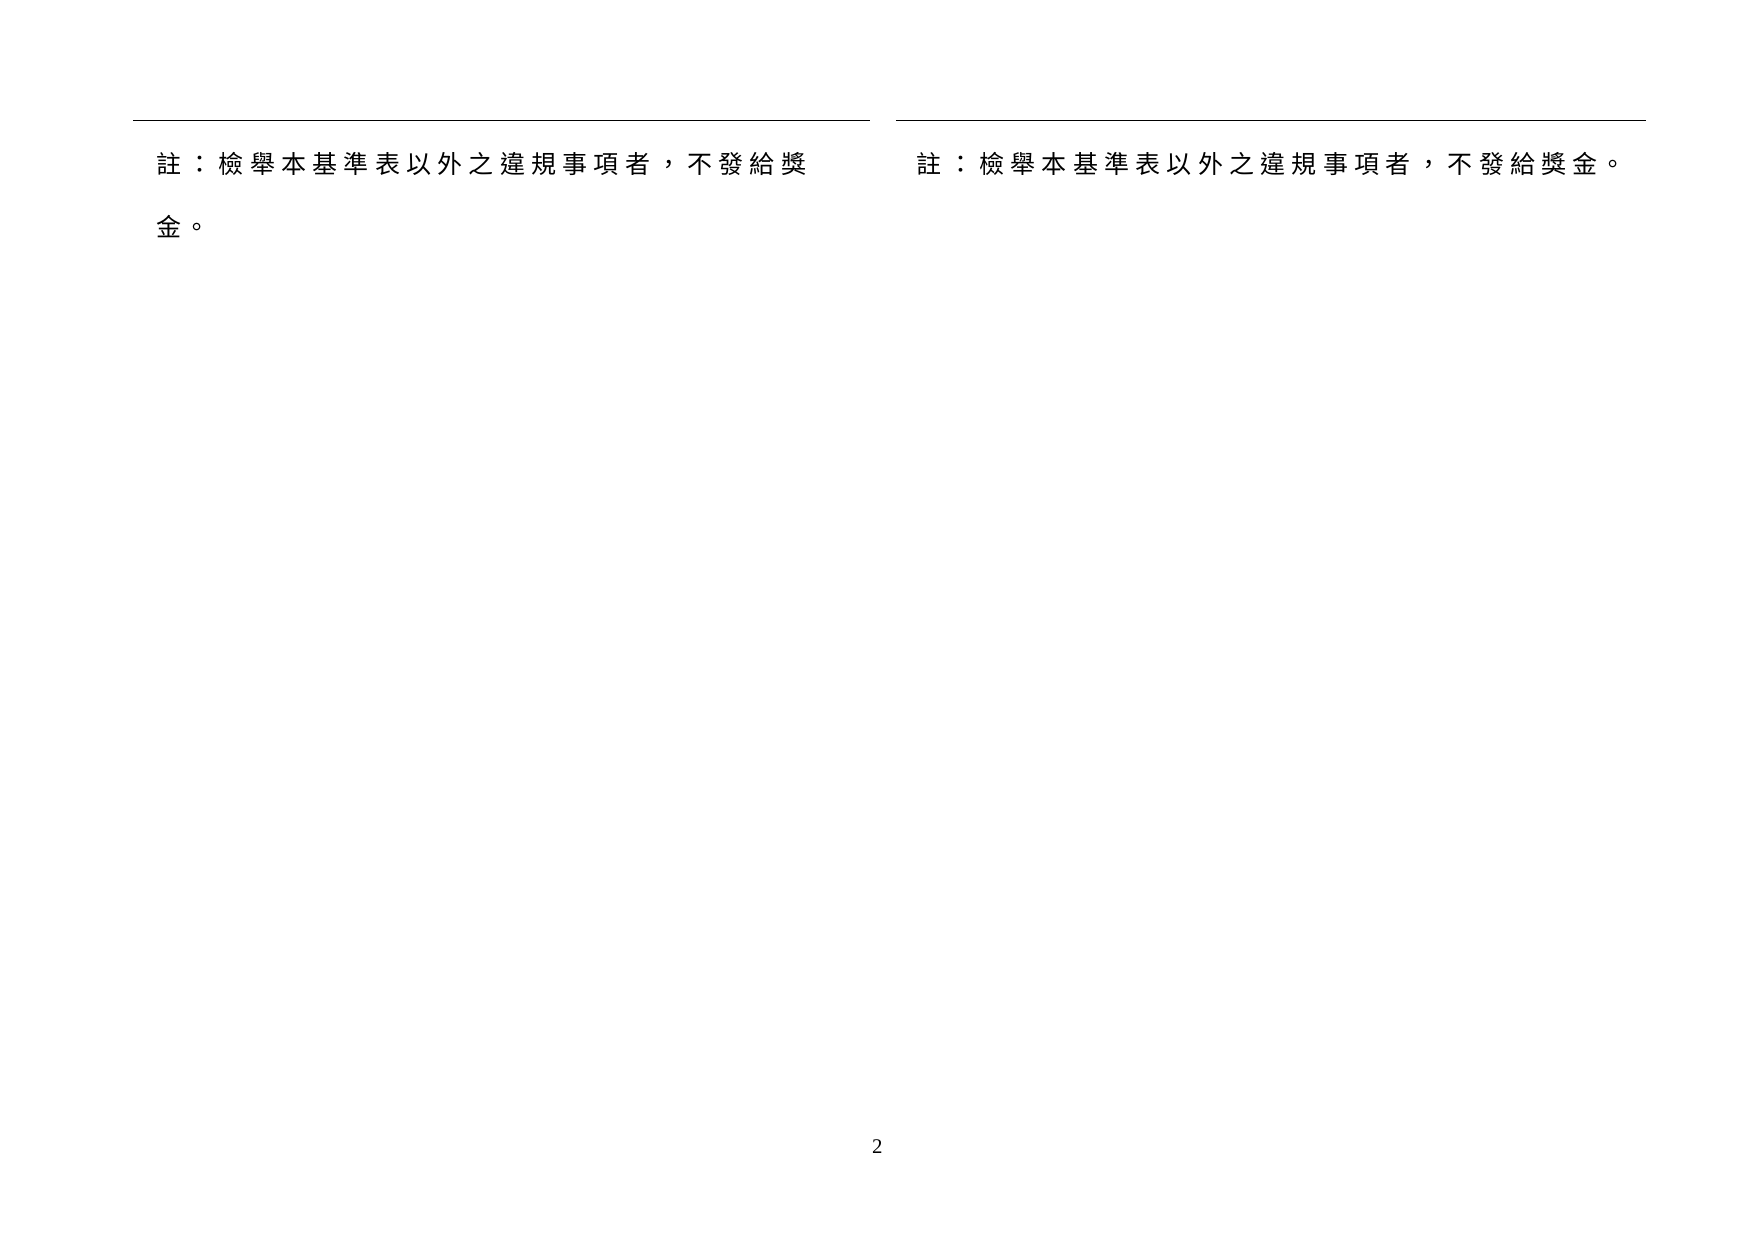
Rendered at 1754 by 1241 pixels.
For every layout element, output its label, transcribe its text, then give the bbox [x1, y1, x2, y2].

table_cell 註：檢舉本基準表以外之違規事項者，不發給獎金。 [133, 121, 870, 246]
table_cell [870, 120, 881, 246]
table_cell 註：檢舉本基準表以外之違規事項者，不發給獎金。 [896, 121, 1646, 184]
table_header [885, 120, 1650, 309]
table_header [122, 120, 884, 309]
